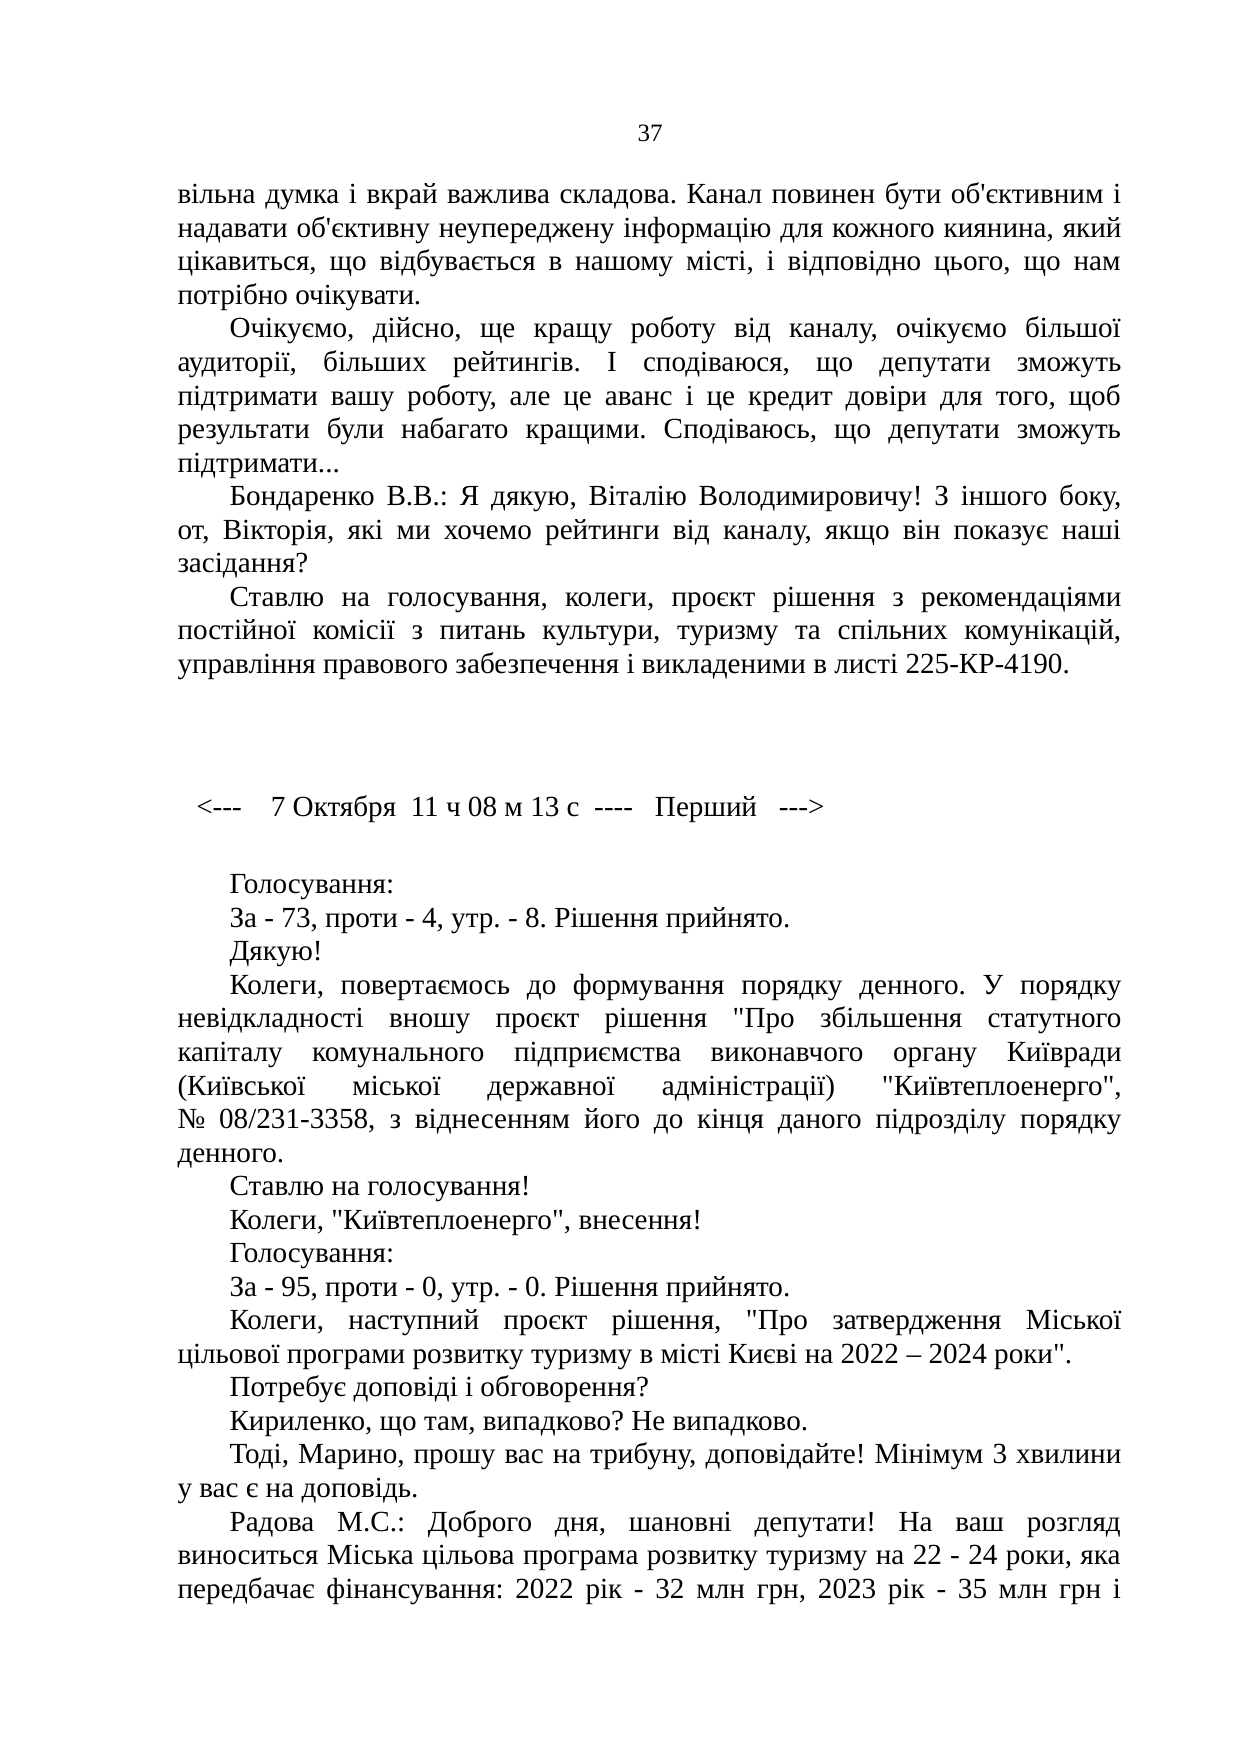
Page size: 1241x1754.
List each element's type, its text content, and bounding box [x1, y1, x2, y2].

text Голосування: [177, 866, 1122, 900]
text Радова М.С.: Доброго дня, шановні депутати! На ваш розгляд виноситься Міська цільова програма розвитку туризму на 22 - 24 роки, яка передбачає фінансування: 2022 рік - 32 млн грн, 2023 рік - 35 млн грн і [177, 1504, 1122, 1604]
text вільна думка і вкрай важлива складова. Канал повинен бути об'єктивним і надавати об'єктивну неупереджену інформацію для кожного киянина, який цікавиться, що відбувається в нашому місті, і відповідно цього, що нам потрібно очікувати. [177, 176, 1122, 311]
text Колеги, повертаємось до формування порядку денного. У порядку невідкладності вношу проєкт рішення "Про збільшення статутного капіталу комунального підприємства виконавчого органу Київради (Київської міської державної адміністрації) "Київтеплоенерго", № 08/231-3358, з віднесенням його до кінця даного підрозділу порядку денного. [177, 967, 1122, 1168]
text Кириленко, що там, випадково? Не випадково. [177, 1403, 1122, 1437]
text Голосування: [177, 1235, 1122, 1269]
text Колеги, "Київтеплоенерго", внесення! [177, 1202, 1122, 1235]
text Очікуємо, дійсно, ще кращу роботу від каналу, очікуємо більшої аудиторії, більших рейтингів. І сподіваюся, що депутати зможуть підтримати вашу роботу, але це аванс і це кредит довіри для того, щоб результати були набагато кращими. Сподіваюсь, що депутати зможуть підтримати... [177, 311, 1122, 478]
text Ставлю на голосування! [177, 1168, 1122, 1202]
text За - 95, проти - 0, утр. - 0. Рішення прийнято. [177, 1269, 1122, 1302]
text Тоді, Марино, прошу вас на трибуну, доповідайте! Мінімум 3 хвилини у вас є на доповідь. [177, 1437, 1122, 1504]
text Бондаренко В.В.: Я дякую, Віталію Володимировичу! З іншого боку, от, Вікторія, які ми хочемо рейтинги від каналу, якщо він показує наші засідання? [177, 478, 1122, 579]
text Ставлю на голосування, колеги, проєкт рішення з рекомендаціями постійної комісії з питань культури, туризму та спільних комунікацій, управління правового забезпечення і викладеними в листі 225-КР-4190. [177, 579, 1122, 679]
text <--- 7 Октября 11 ч 08 м 13 с ---- Перший ---> [177, 747, 1122, 833]
text Потребує доповіді і обговорення? [177, 1369, 1122, 1403]
text Колеги, наступний проєкт рішення, "Про затвердження Міської цільової програми розвитку туризму в місті Києві на 2022 – 2024 роки". [177, 1302, 1122, 1369]
text Дякую! [177, 933, 1122, 967]
text За - 73, проти - 4, утр. - 8. Рішення прийнято. [177, 900, 1122, 933]
